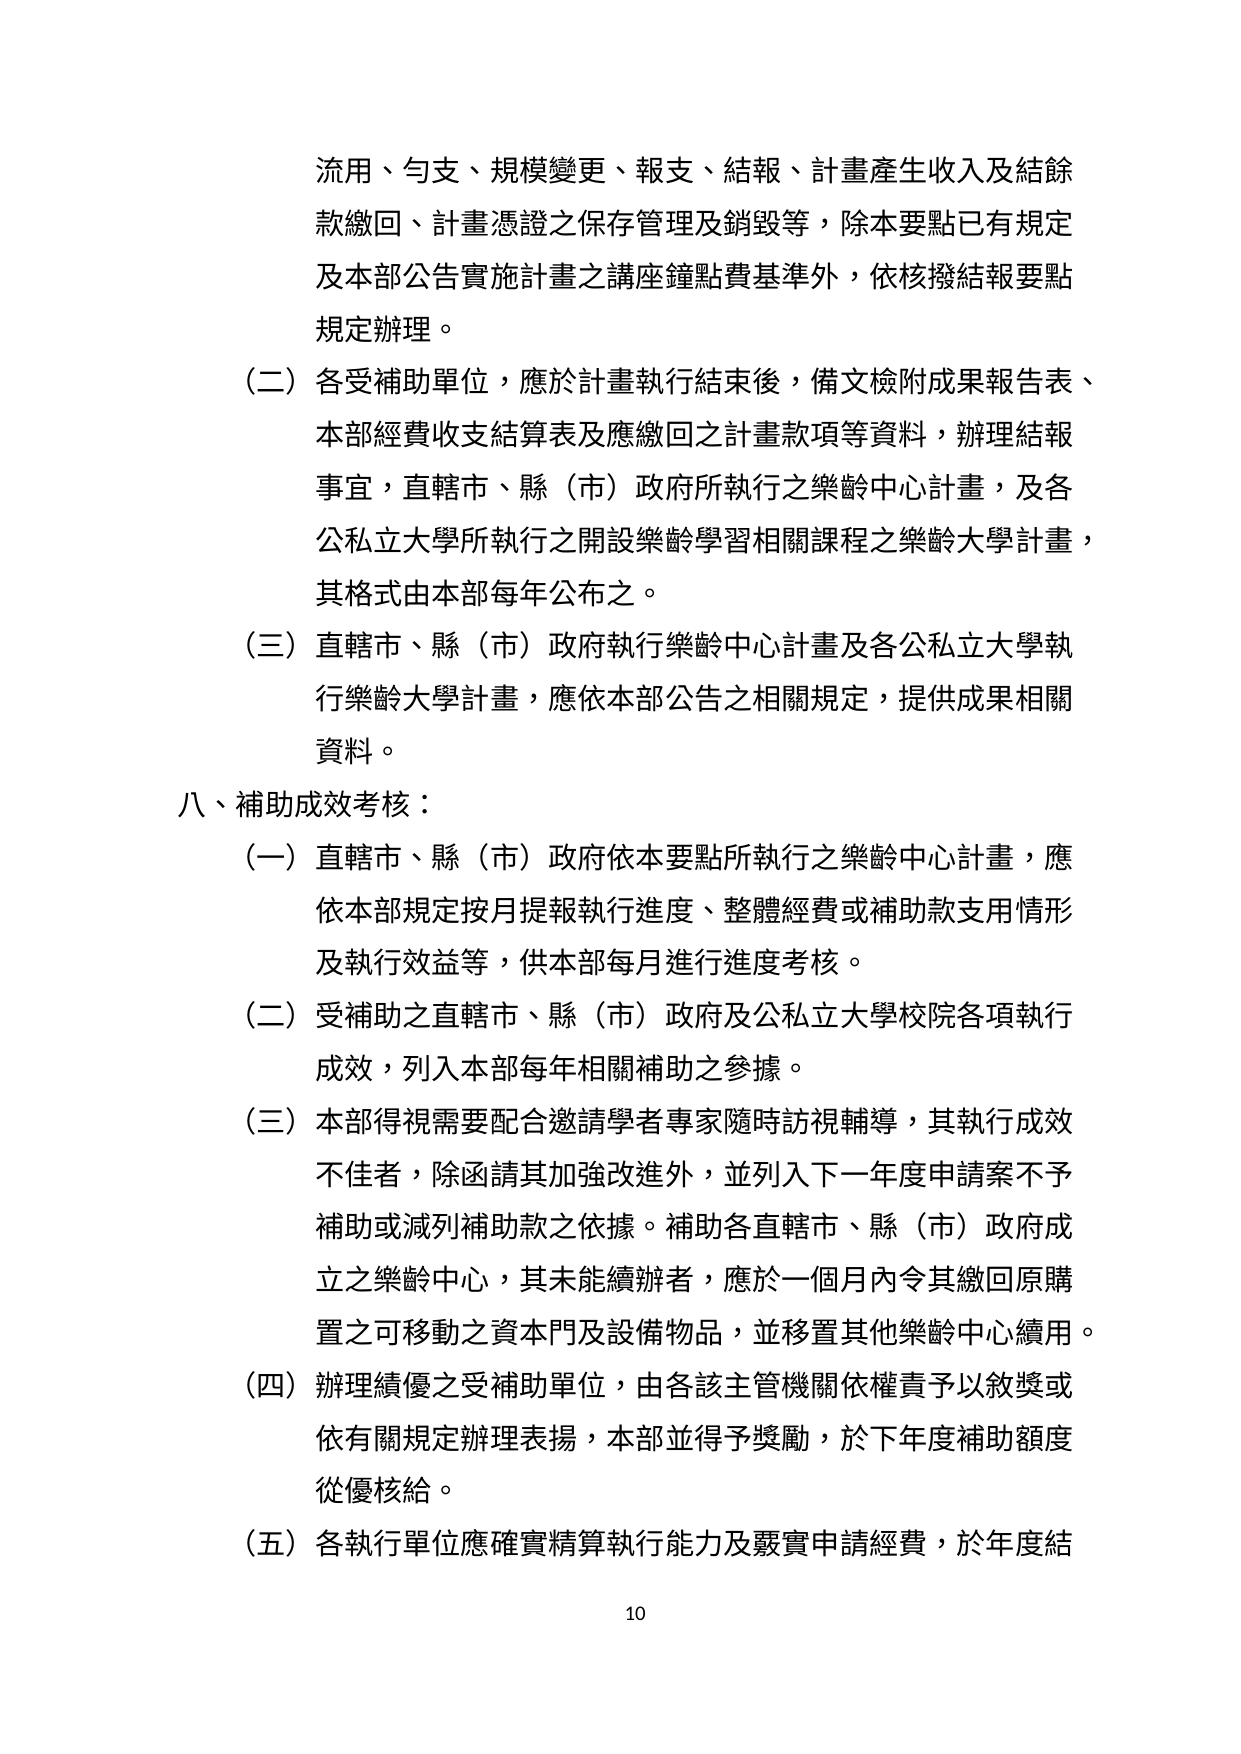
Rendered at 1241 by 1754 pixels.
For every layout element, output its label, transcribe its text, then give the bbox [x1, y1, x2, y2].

text （一）直轄市、縣（市）政府依本要點所執行之樂齡中心計畫，應依本部規定按月提報執行進度、整體經費或補助款支用情形及執行效益等，供本部每月進行進度考核。 [227, 834, 1092, 982]
text （五）各執行單位應確實精算執行能力及覈實申請經費，於年度結 [227, 1521, 1092, 1563]
text （三）本部得視需要配合邀請學者專家隨時訪視輔導，其執行成效不佳者，除函請其加強改進外，並列入下一年度申請案不予補助或減列補助款之依據。補助各直轄市、縣（市）政府成立之樂齡中心，其未能續辦者，應於一個月內令其繳回原購置之可移動之資本門及設備物品，並移置其他樂齡中心續用。 [227, 1098, 1092, 1352]
text （四）辦理績優之受補助單位，由各該主管機關依權責予以敘獎或依有關規定辦理表揚，本部並得予獎勵，於下年度補助額度從優核給。 [227, 1362, 1092, 1510]
text 八、補助成效考核： [177, 781, 1092, 824]
text （二）各受補助單位，應於計畫執行結束後，備文檢附成果報告表、本部經費收支結算表及應繳回之計畫款項等資料，辦理結報事宜，直轄市、縣（市）政府所執行之樂齡中心計畫，及各公私立大學所執行之開設樂齡學習相關課程之樂齡大學計畫，其格式由本部每年公布之。 [227, 359, 1092, 612]
text （三）直轄市、縣（市）政府執行樂齡中心計畫及各公私立大學執行樂齡大學計畫，應依本部公告之相關規定，提供成果相關資料。 [227, 623, 1092, 771]
text （二）受補助之直轄市、縣（市）政府及公私立大學校院各項執行成效，列入本部每年相關補助之參據。 [227, 993, 1092, 1088]
text 流用、勻支、規模變更、報支、結報、計畫產生收入及結餘款繳回、計畫憑證之保存管理及銷毀等，除本要點已有規定及本部公告實施計畫之講座鐘點費基準外，依核撥結報要點規定辦理。 [227, 148, 1092, 348]
